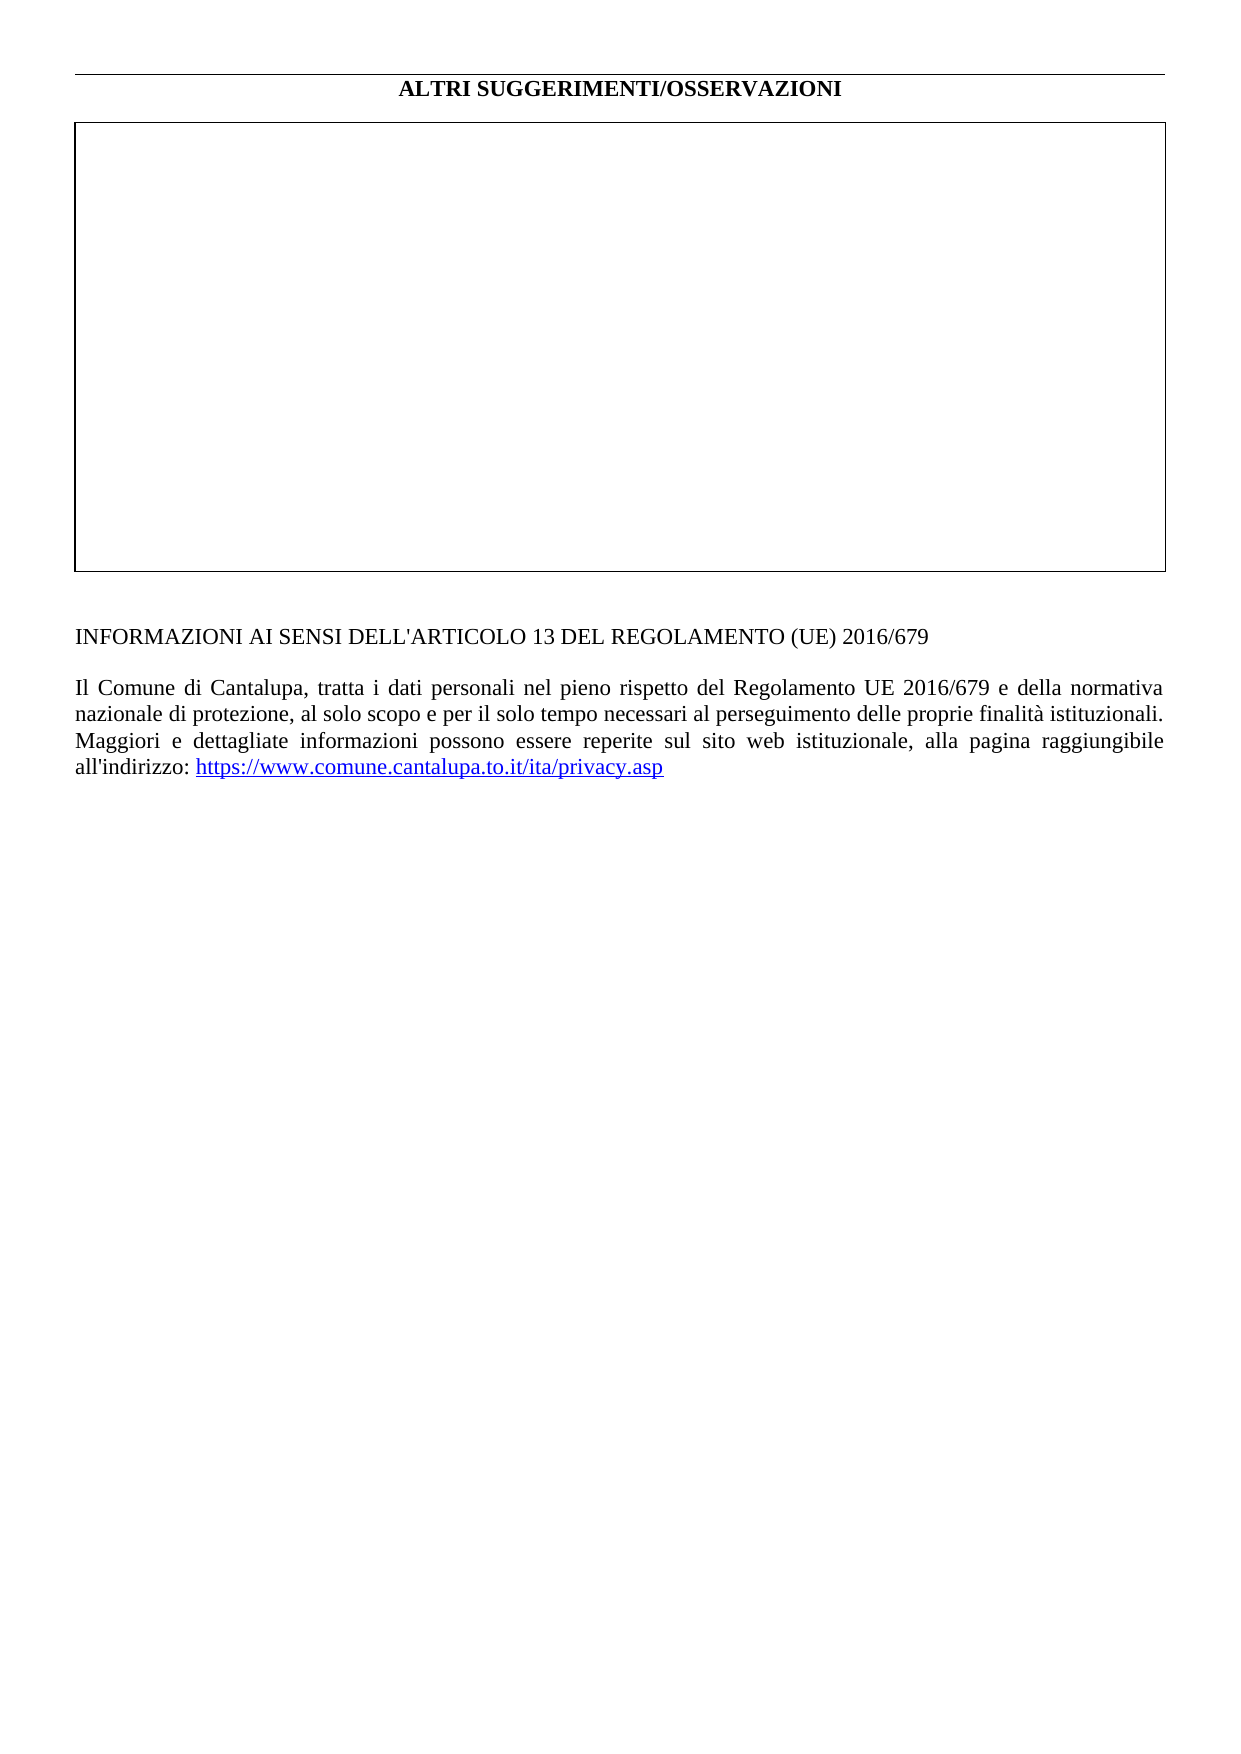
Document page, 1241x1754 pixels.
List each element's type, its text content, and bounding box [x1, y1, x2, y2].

table_cell ALTRI SUGGERIMENTI/OSSERVAZIONI [75, 75, 1165, 122]
table_cell [76, 123, 1165, 571]
text INFORMAZIONI AI SENSI DELL'ARTICOLO 13 DEL REGOLAMENTO (UE) 2016/679 [75, 623, 1165, 649]
text Il Comune di Cantalupa, tratta i dati personali nel pieno rispetto del Regolamento UE 2016/679 e della normativa nazionale di protezione, al solo scopo e per il solo tempo necessari al perseguimento delle proprie finalità istituzionali. Maggiori e dettagliate informazioni possono essere reperite sul sito web istituzionale, alla pagina raggiungibile all'indirizzo: https://www.comune.cantalupa.to.it/ita/privacy.asp [75, 674, 1165, 779]
